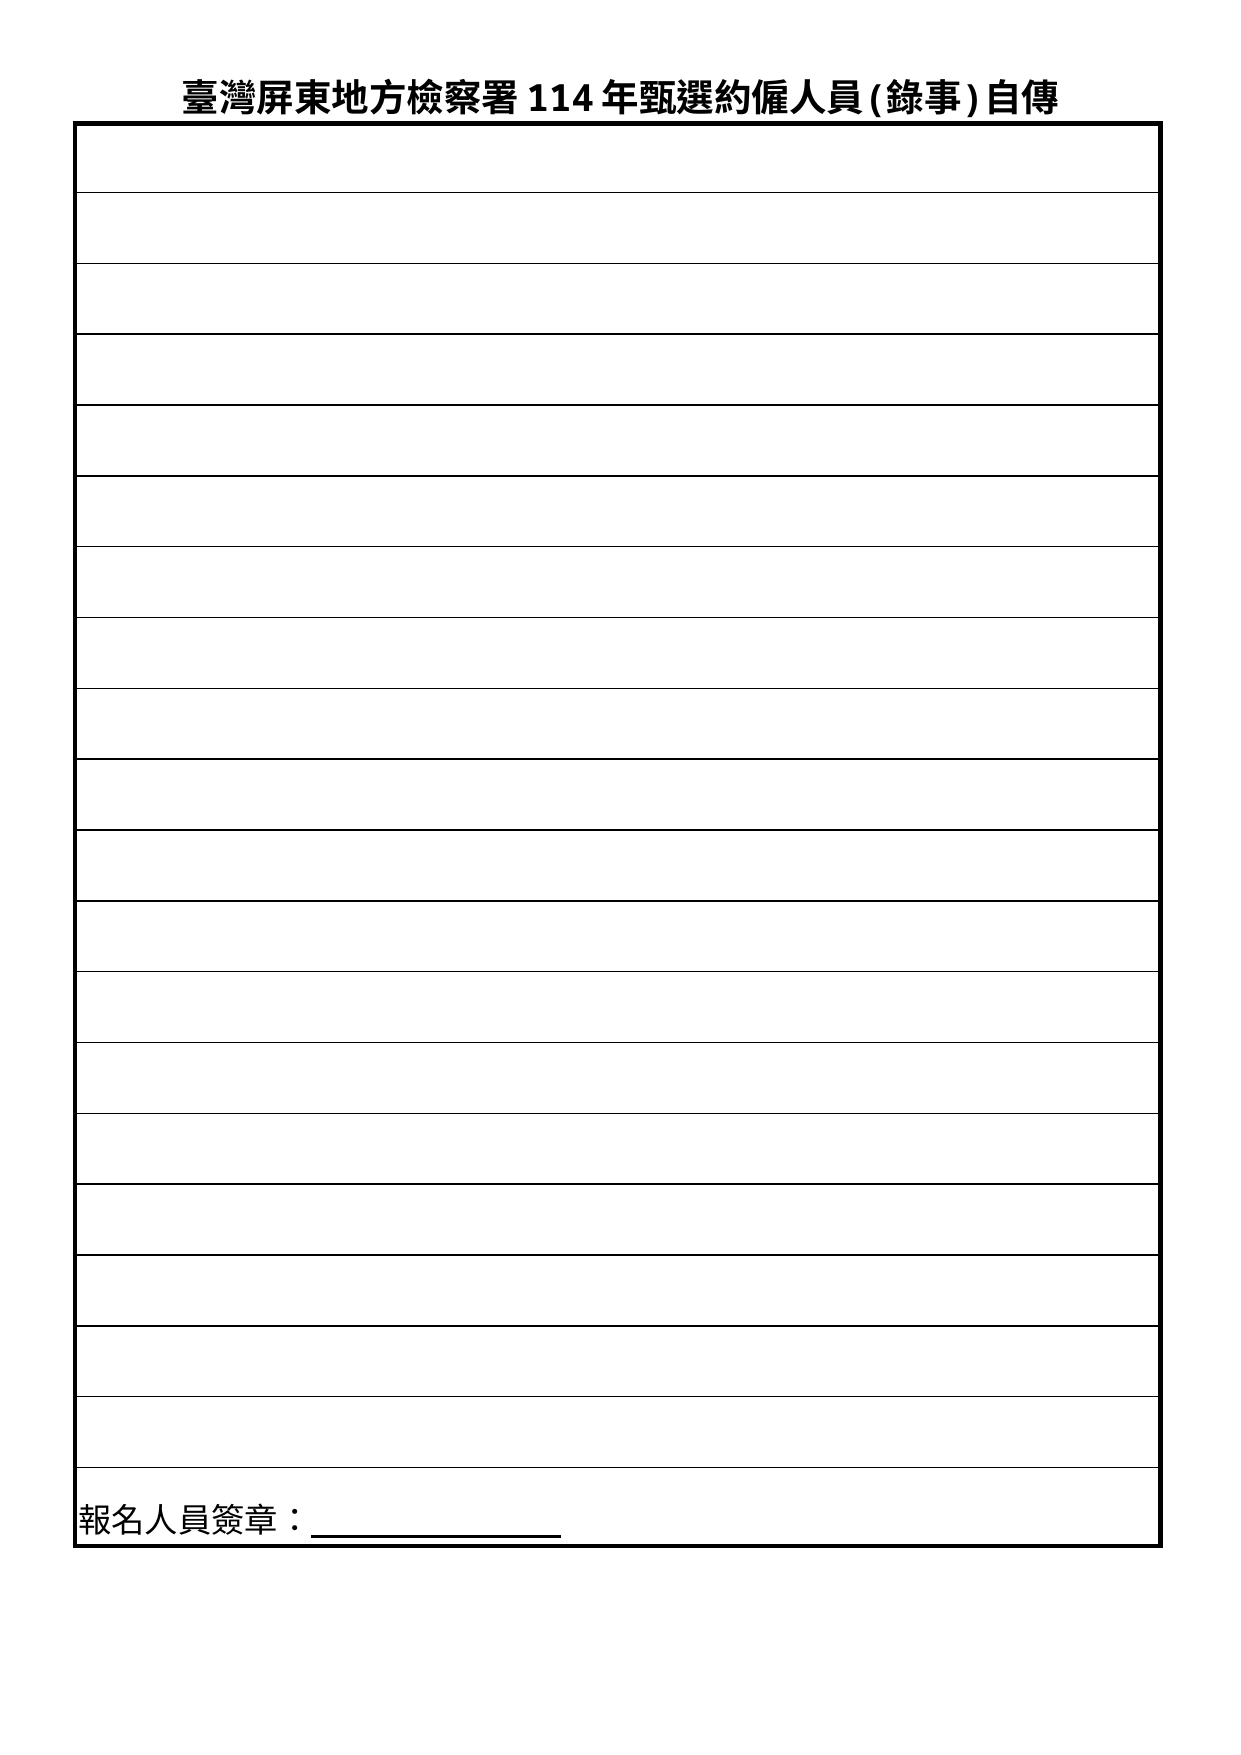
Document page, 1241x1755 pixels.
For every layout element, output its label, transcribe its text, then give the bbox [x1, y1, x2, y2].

table_cell [77, 689, 1158, 758]
table_cell [77, 1397, 1158, 1467]
table_cell [77, 902, 1158, 971]
table_cell [77, 193, 1158, 262]
table_cell [77, 264, 1158, 333]
table_cell [77, 477, 1158, 546]
table_cell [77, 335, 1158, 404]
table_cell 報名人員簽章： [77, 1468, 1158, 1543]
table_cell [77, 831, 1158, 900]
table_cell [77, 1327, 1158, 1396]
table_cell [77, 760, 1158, 829]
table_cell [77, 406, 1158, 475]
table_cell [77, 618, 1158, 687]
table_cell [77, 1185, 1158, 1254]
text 臺灣屏東地方檢察署114年甄選約僱人員(錄事)自傳 [75, 75, 1165, 121]
table_cell [77, 547, 1158, 617]
table_cell [77, 1114, 1158, 1183]
table_cell [77, 972, 1158, 1042]
table_header [77, 126, 1158, 192]
table_cell [77, 1043, 1158, 1112]
table_cell [77, 1256, 1158, 1325]
